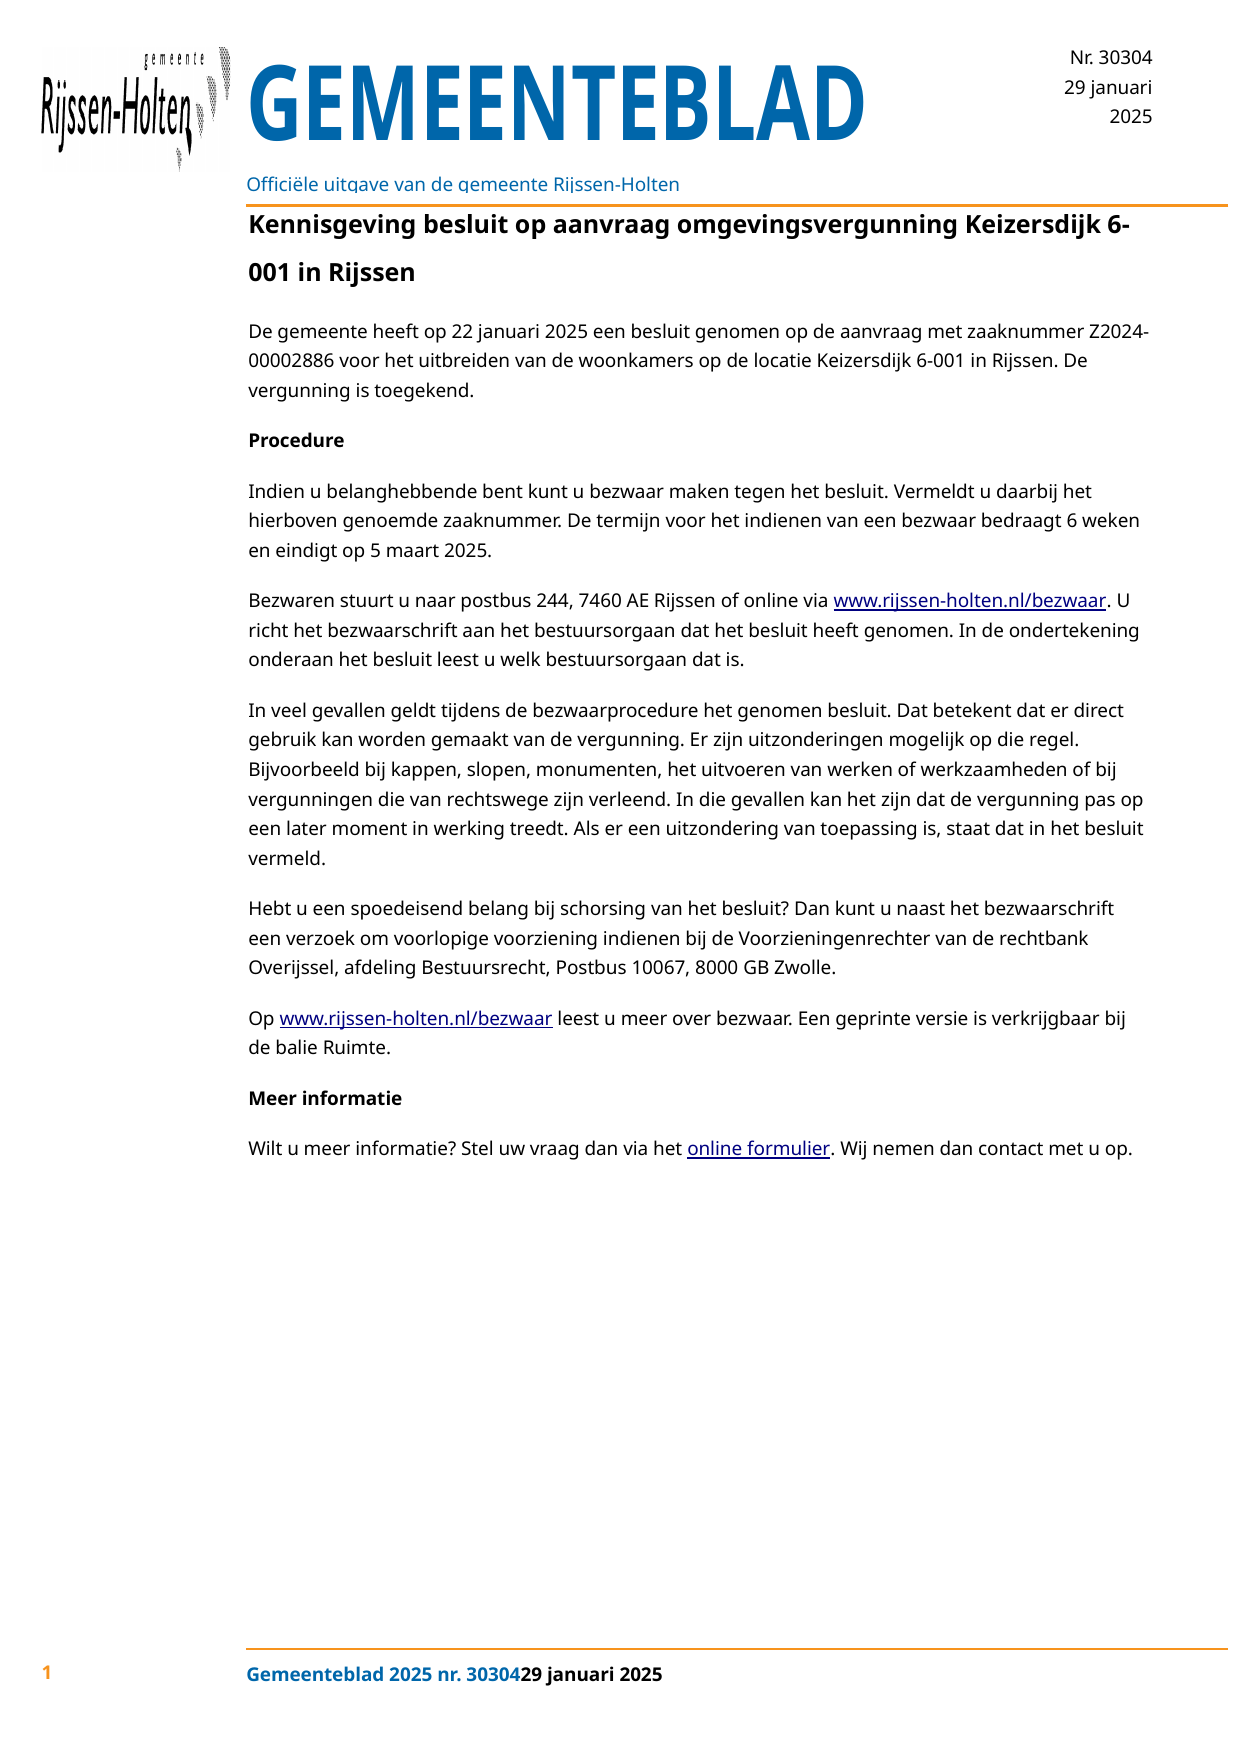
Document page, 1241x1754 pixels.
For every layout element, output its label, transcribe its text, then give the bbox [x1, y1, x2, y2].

text Indien u belanghebbende bent kunt u bezwaar maken tegen het besluit. Vermeldt u daarbij het hierboven genoemde zaaknummer. De termijn voor het indienen van een bezwaar bedraagt 6 weken en eindigt op 5 maart 2025. [248, 478, 1152, 563]
text Meer informatie [248, 1085, 1152, 1111]
text De gemeente heeft op 22 januari 2025 een besluit genomen op de aanvraag met zaaknummer Z2024-00002886 voor het uitbreiden van de woonkamers op de locatie Keizersdijk 6-001 in Rijssen. De vergunning is toegekend. [248, 318, 1152, 403]
text Procedure [248, 427, 1152, 453]
text Hebt u een spoedeisend belang bij schorsing van het besluit? Dan kunt u naast het bezwaarschrift een verzoek om voorlopige voorziening indienen bij de Voorzieningenrechter van de rechtbank Overijssel, afdeling Bestuursrecht, Postbus 10067, 8000 GB Zwolle. [248, 895, 1152, 980]
text Kennisgeving besluit op aanvraag omgevingsvergunning Keizersdijk 6-001 in Rijssen [248, 207, 1152, 288]
text Wilt u meer informatie? Stel uw vraag dan via het online formulier. Wij nemen dan contact met u op. [248, 1135, 1152, 1161]
text Bezwaren stuurt u naar postbus 244, 7460 AE Rijssen of online via www.rijssen-holten.nl/bezwaar. U richt het bezwaarschrift aan het bestuursorgaan dat het besluit heeft genomen. In de ondertekening onderaan het besluit leest u welk bestuursorgaan dat is. [248, 587, 1152, 672]
text Op www.rijssen-holten.nl/bezwaar leest u meer over bezwaar. Een geprinte versie is verkrijgbaar bij de balie Ruimte. [248, 1005, 1152, 1060]
text In veel gevallen geldt tijdens de bezwaarprocedure het genomen besluit. Dat betekent dat er direct gebruik kan worden gemaakt van de vergunning. Er zijn uitzonderingen mogelijk op die regel. Bijvoorbeeld bij kappen, slopen, monumenten, het uitvoeren van werken of werkzaamheden of bij vergunningen die van rechtswege zijn verleend. In die gevallen kan het zijn dat de vergunning pas op een later moment in werking treedt. Als er een uitzondering van toepassing is, staat dat in het besluit vermeld. [248, 697, 1152, 871]
picture [41, 47, 231, 172]
